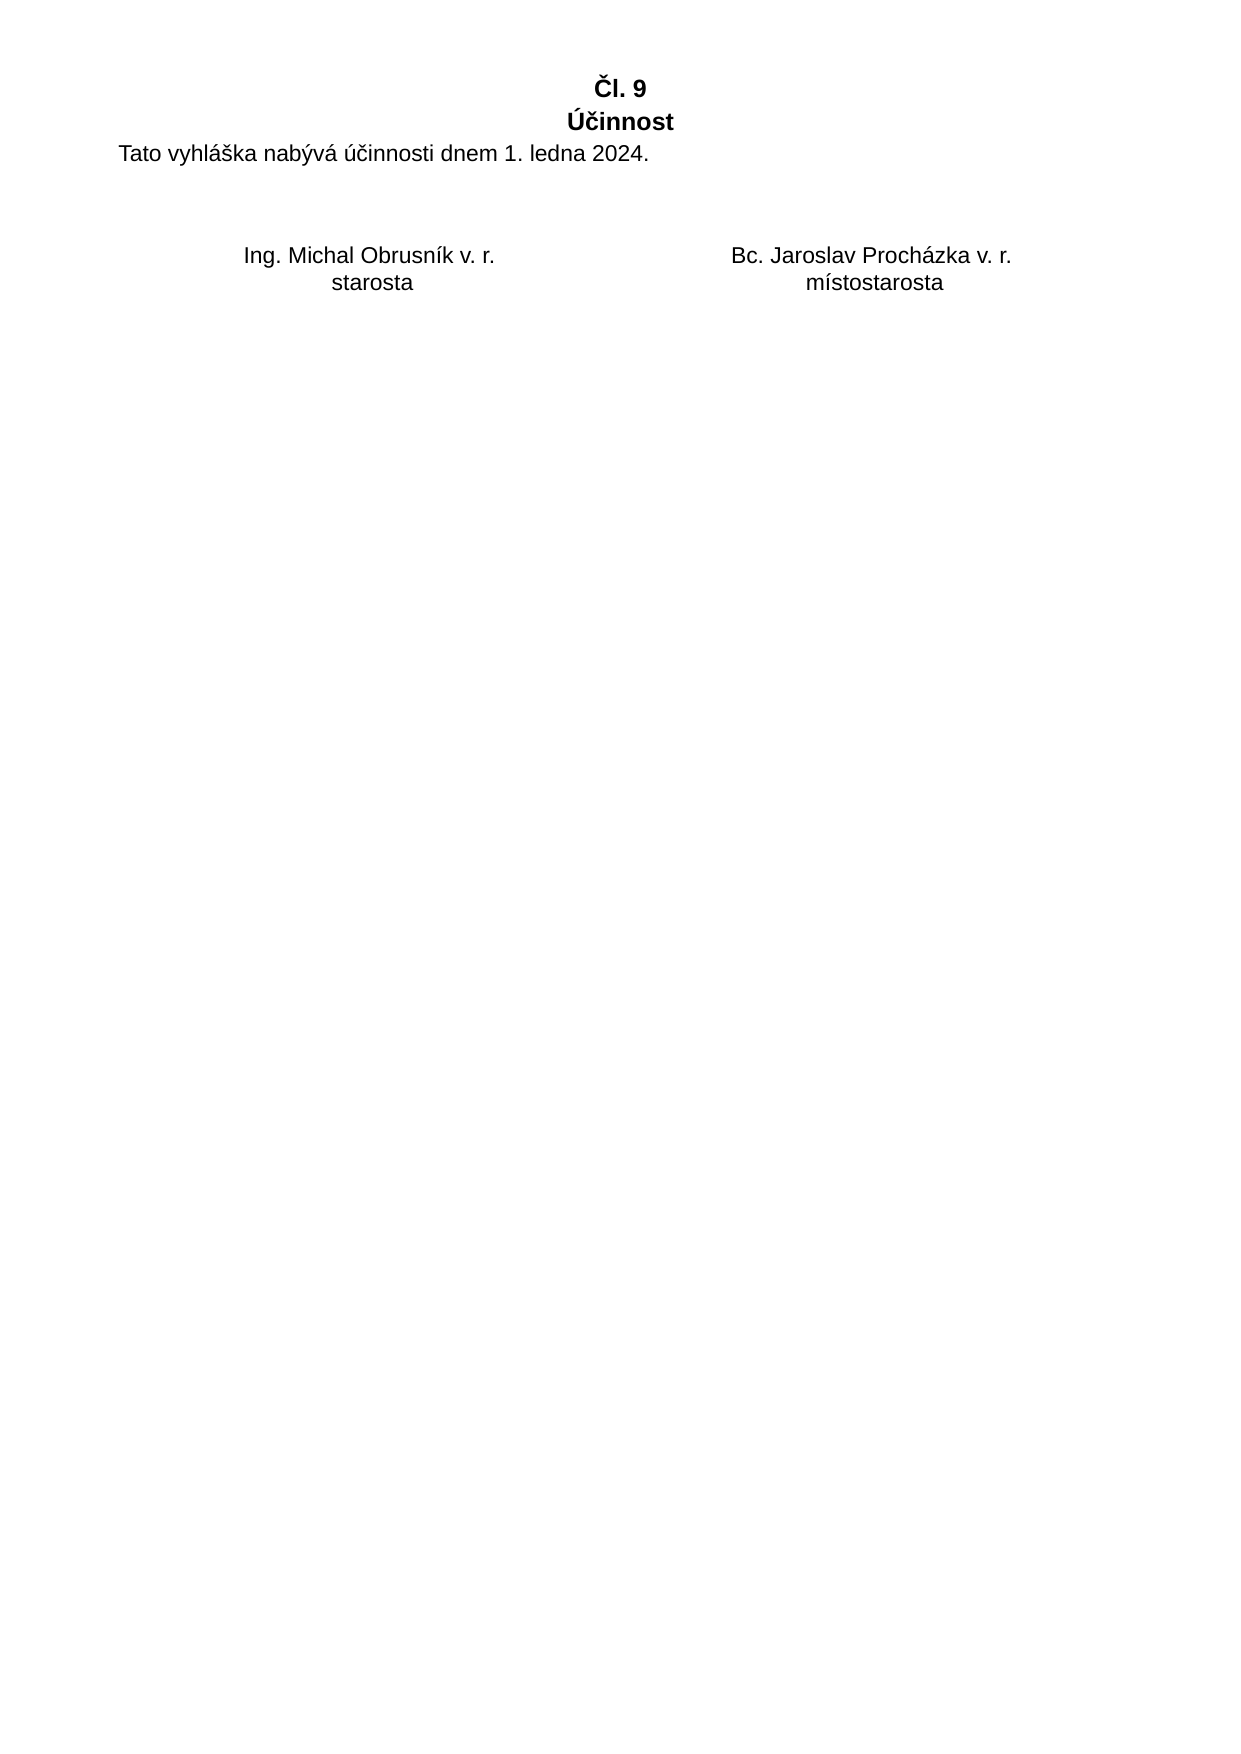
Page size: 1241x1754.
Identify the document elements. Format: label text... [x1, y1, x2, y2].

table_header Ing. Michal Obrusník v. r. starosta [118, 183, 620, 301]
table_cell [118, 301, 620, 419]
table_cell [620, 301, 1122, 419]
table_header Bc. Jaroslav Procházka v. r. místostarosta [620, 183, 1122, 301]
text Tato vyhláška nabývá účinnosti dnem 1. ledna 2024. [118, 140, 1122, 166]
subtitle Čl. 9 Účinnost [118, 74, 1122, 136]
